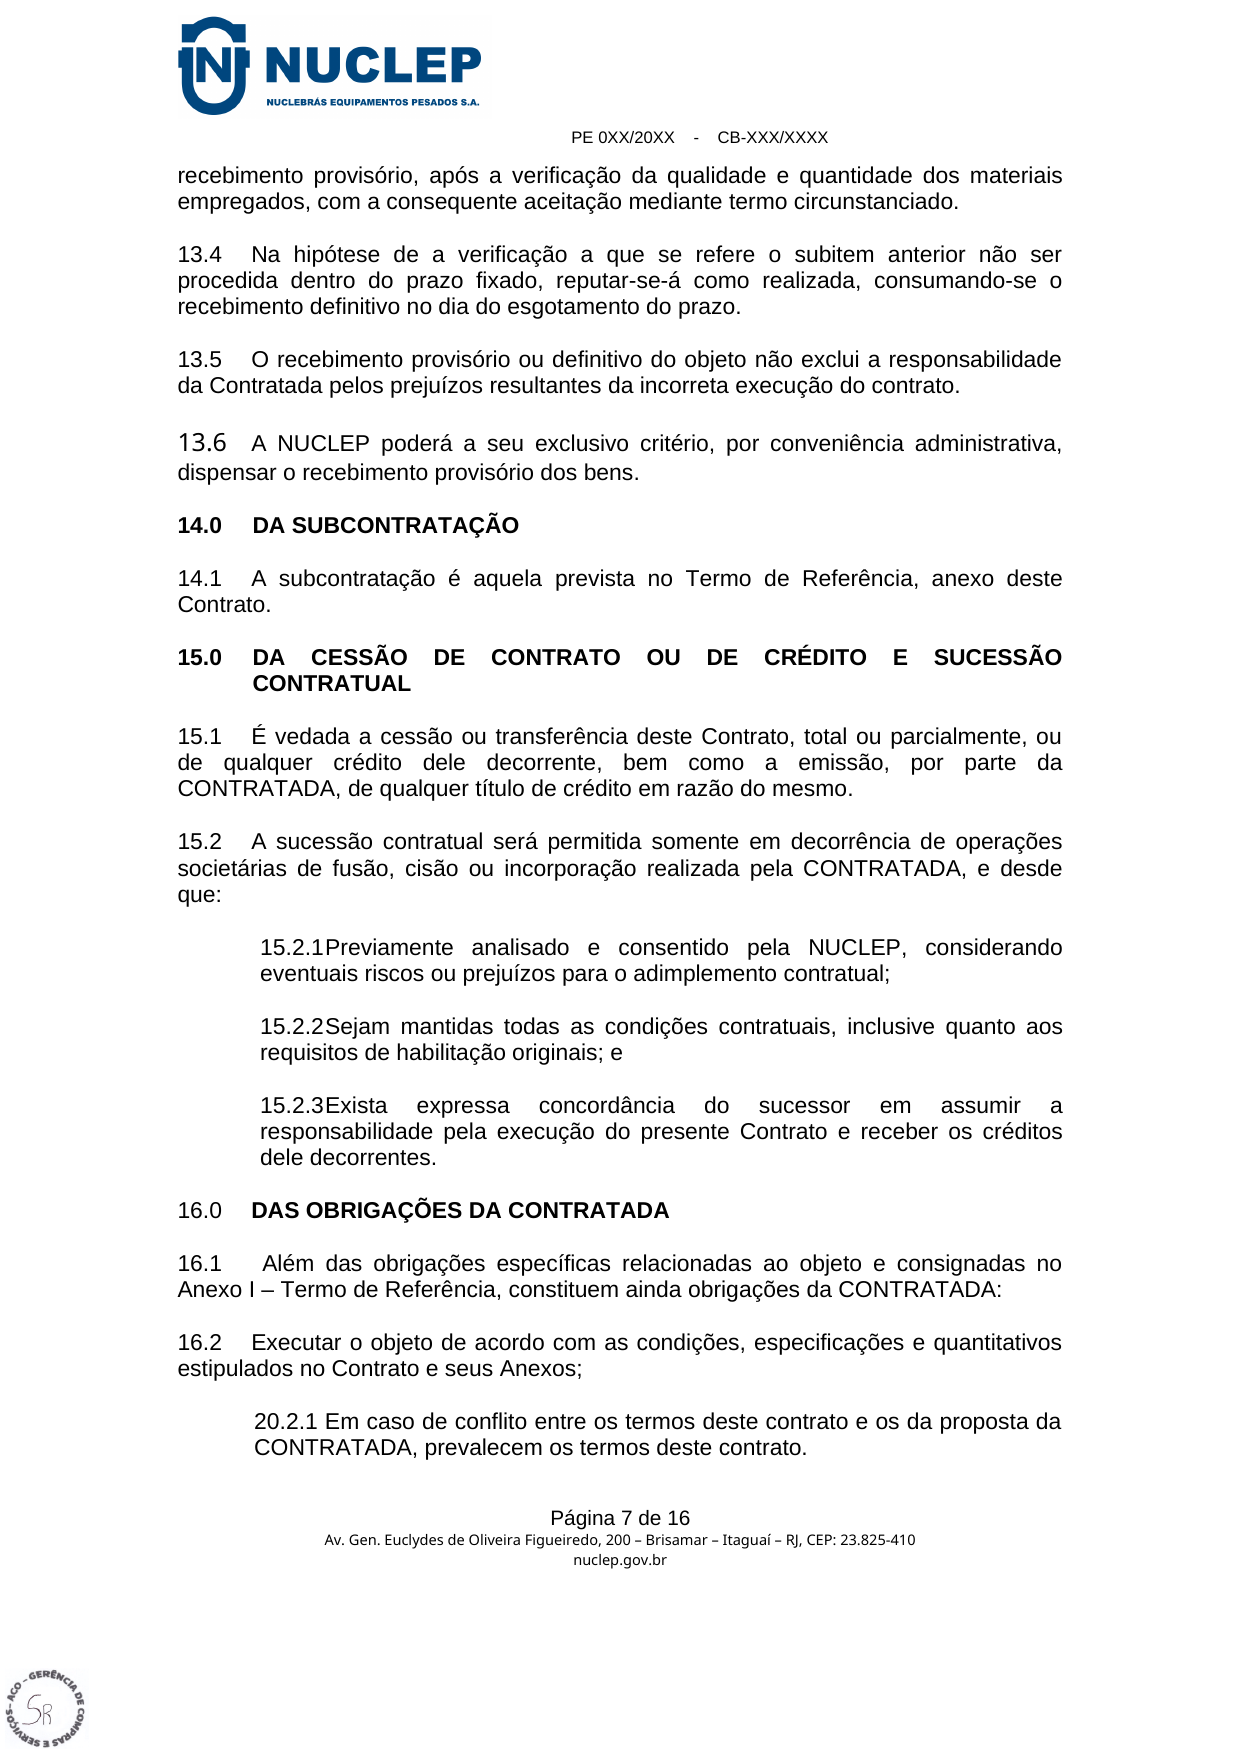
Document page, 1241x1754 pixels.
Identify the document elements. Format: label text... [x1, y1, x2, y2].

list Previamente analisado e consentido pela NUCLEP, considerando eventuais riscos ou prejuízos para o adimplemento contratual; [260, 933, 1063, 986]
list A NUCLEP poderá a seu exclusivo critério, por conveniência administrativa, dispensar o recebimento provisório dos bens. [177, 425, 1063, 486]
picture [4, 1668, 91, 1749]
list O recebimento provisório ou definitivo do objeto não exclui a responsabilidade da Contratada pelos prejuízos resultantes da incorreta execução do contrato. [177, 346, 1063, 399]
list Exista expressa concordância do sucessor em assumir a responsabilidade pela execução do presente Contrato e receber os créditos dele decorrentes. [260, 1092, 1063, 1171]
list É vedada a cessão ou transferência deste Contrato, total ou parcialmente, ou de qualquer crédito dele decorrente, bem como a emissão, por parte da CONTRATADA, de qualquer título de crédito em razão do mesmo. [177, 723, 1063, 802]
list DAS OBRIGAÇÕES DA CONTRATADA [177, 1197, 1063, 1223]
list DA SUBCONTRATAÇÃO [177, 512, 1063, 538]
list Sejam mantidas todas as condições contratuais, inclusive quanto aos requisitos de habilitação originais; e [260, 1013, 1063, 1065]
list A subcontratação é aquela prevista no Termo de Referência, anexo deste Contrato. [177, 564, 1063, 617]
list DA CESSÃO DE CONTRATO OU DE CRÉDITO E SUCESSÃO CONTRATUAL [177, 644, 1063, 696]
list Executar o objeto de acordo com as condições, especificações e quantitativos estipulados no Contrato e seus Anexos; [177, 1329, 1063, 1382]
list Além das obrigações específicas relacionadas ao objeto e consignadas no Anexo I – Termo de Referência, constituem ainda obrigações da CONTRATADA: [177, 1250, 1063, 1302]
picture [178, 15, 493, 119]
list 20.2.1 Em caso de conflito entre os termos deste contrato e os da proposta da CONTRATADA, prevalecem os termos deste contrato. [254, 1408, 1063, 1461]
list recebimento provisório, após a verificação da qualidade e quantidade dos materiais empregados, com a consequente aceitação mediante termo circunstanciado. [177, 162, 1063, 214]
list A sucessão contratual será permitida somente em decorrência de operações societárias de fusão, cisão ou incorporação realizada pela CONTRATADA, e desde que: [177, 828, 1063, 907]
list Na hipótese de a verificação a que se refere o subitem anterior não ser procedida dentro do prazo fixado, reputar-se-á como realizada, consumando-se o recebimento definitivo no dia do esgotamento do prazo. [177, 241, 1063, 320]
